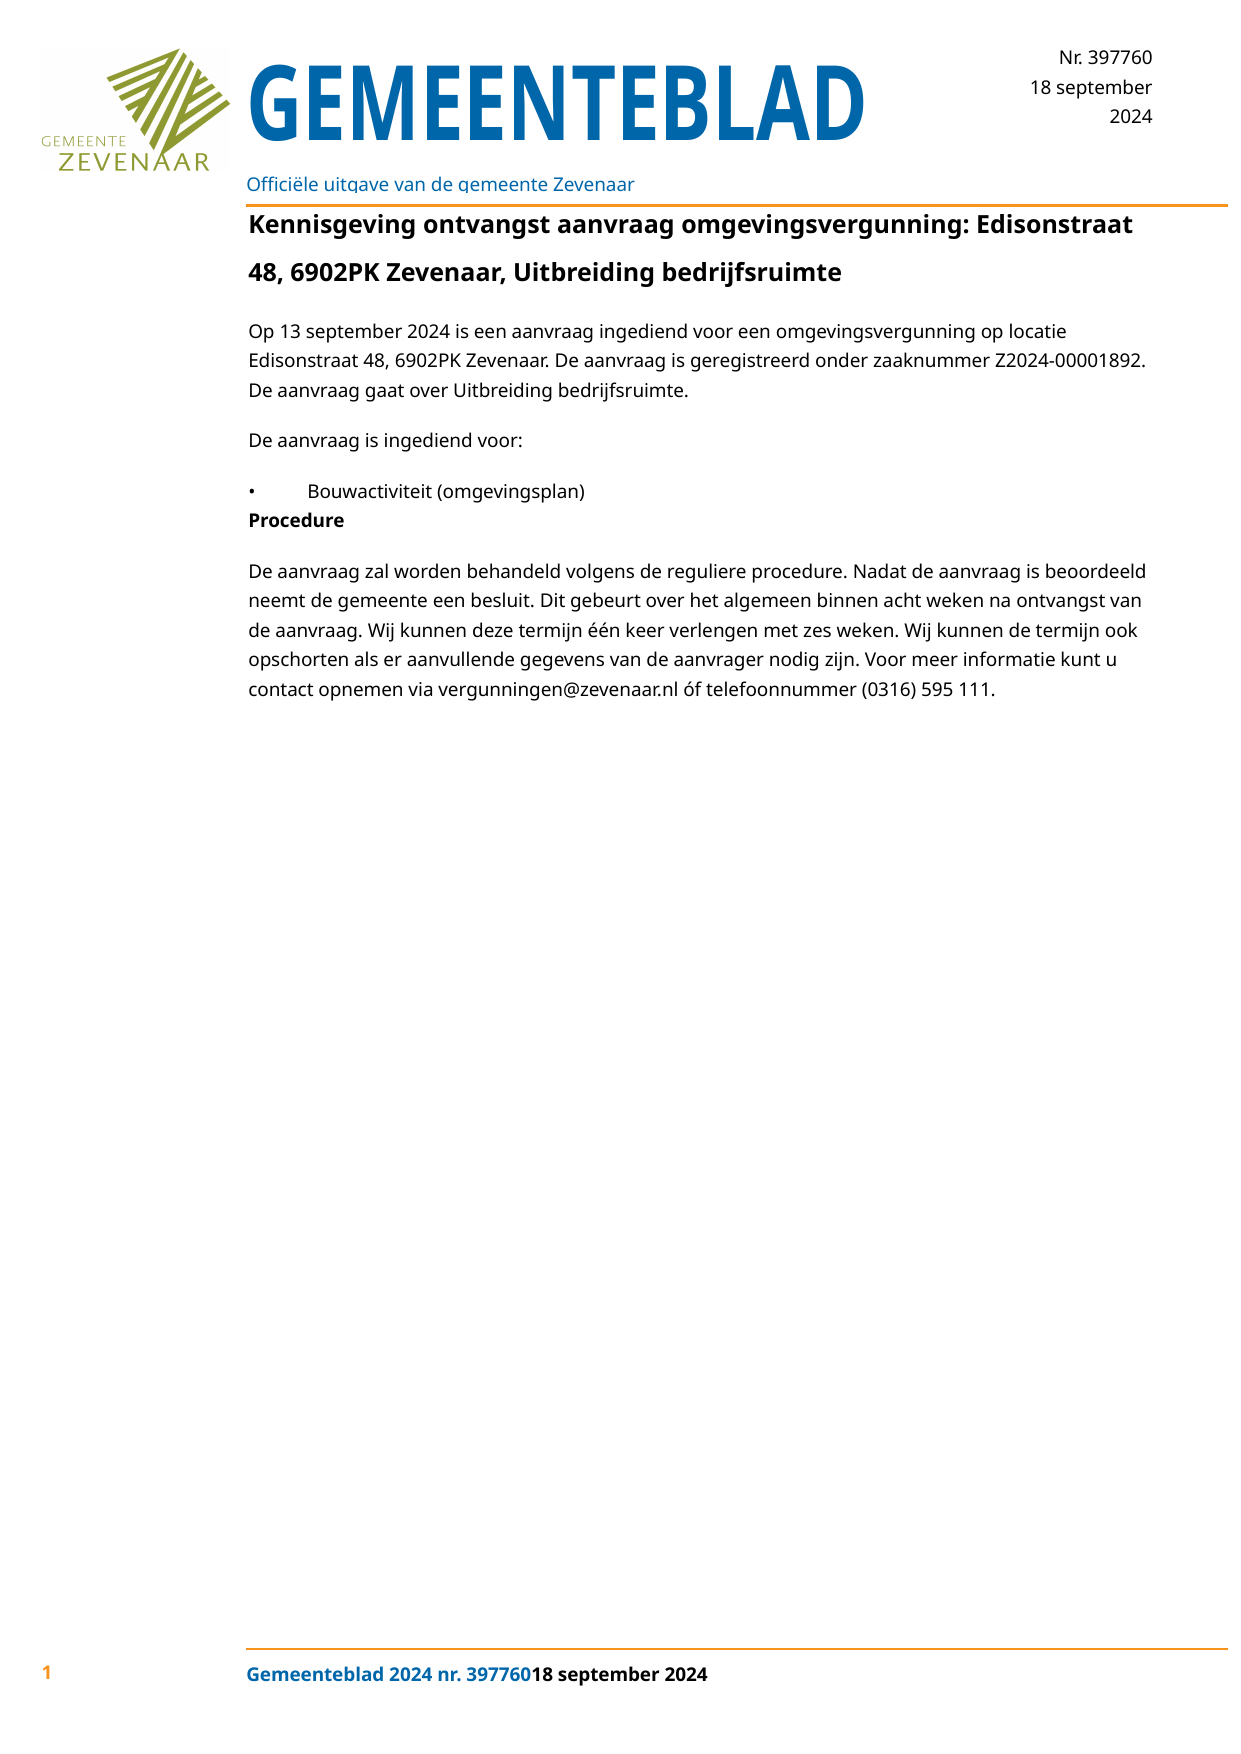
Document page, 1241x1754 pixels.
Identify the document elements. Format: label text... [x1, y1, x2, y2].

text De aanvraag is ingediend voor: [248, 427, 1152, 453]
list Bouwactiviteit (omgevingsplan) [248, 478, 1152, 504]
text Procedure [248, 507, 1152, 533]
text De aanvraag zal worden behandeld volgens de reguliere procedure. Nadat de aanvraag is beoordeeld neemt de gemeente een besluit. Dit gebeurt over het algemeen binnen acht weken na ontvangst van de aanvraag. Wij kunnen deze termijn één keer verlengen met zes weken. Wij kunnen de termijn ook opschorten als er aanvullende gegevens van de aanvrager nodig zijn. Voor meer informatie kunt u contact opnemen via vergunningen@zevenaar.nl óf telefoonnummer (0316) 595 111. [248, 558, 1152, 702]
picture [41, 47, 231, 172]
text Op 13 september 2024 is een aanvraag ingediend voor een omgevingsvergunning op locatie Edisonstraat 48, 6902PK Zevenaar. De aanvraag is geregistreerd onder zaaknummer Z2024-00001892. De aanvraag gaat over Uitbreiding bedrijfsruimte. [248, 318, 1152, 403]
text Kennisgeving ontvangst aanvraag omgevingsvergunning: Edisonstraat 48, 6902PK Zevenaar, Uitbreiding bedrijfsruimte [248, 207, 1152, 288]
